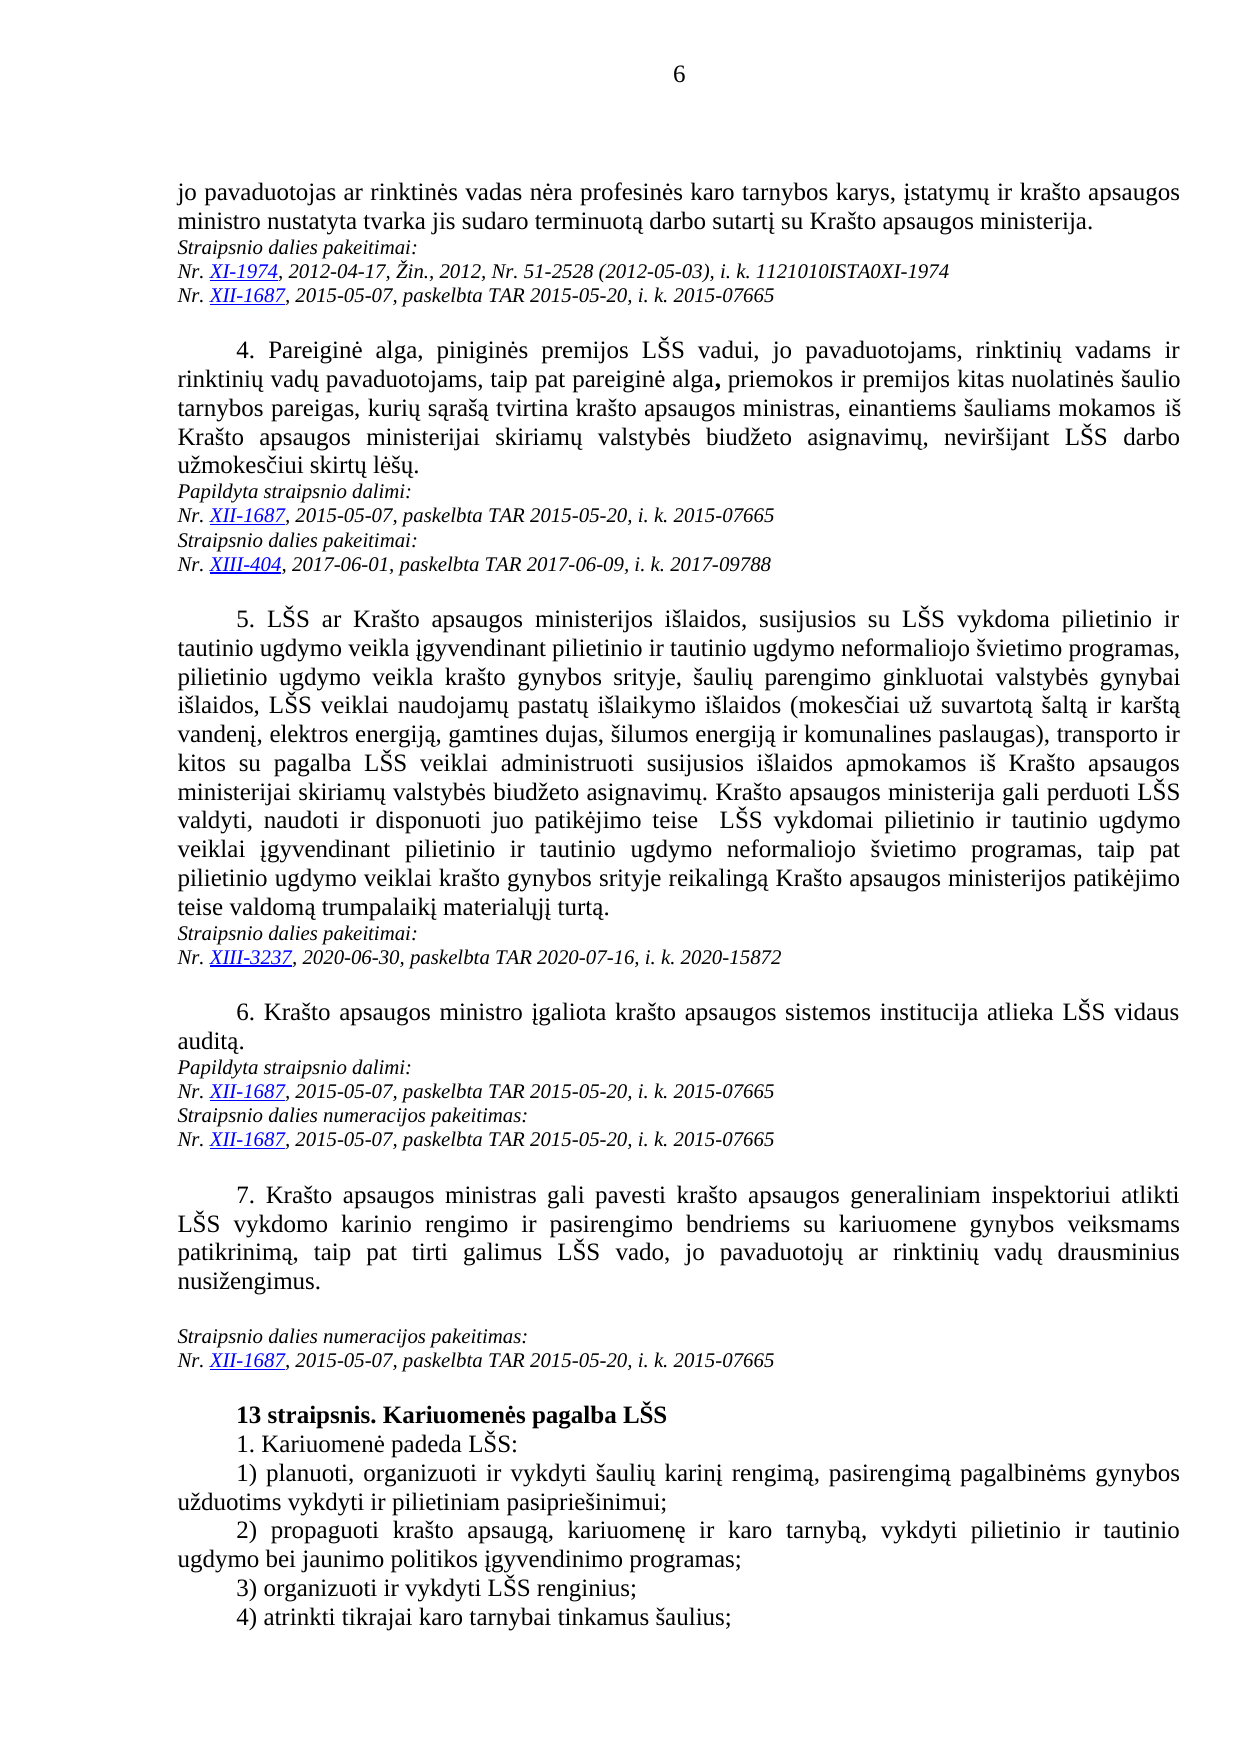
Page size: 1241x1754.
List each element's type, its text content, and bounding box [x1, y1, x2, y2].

text Nr. XII-1687, 2015-05-07, paskelbta TAR 2015-05-20, i. k. 2015-07665 [177, 1127, 1181, 1151]
text Straipsnio dalies pakeitimai: [177, 235, 1181, 259]
text Nr. XII-1687, 2015-05-07, paskelbta TAR 2015-05-20, i. k. 2015-07665 [177, 1348, 1181, 1372]
text 7. Krašto apsaugos ministras gali pavesti krašto apsaugos generaliniam inspektoriui atlikti LŠS vykdomo karinio rengimo ir pasirengimo bendriems su kariuomene gynybos veiksmams patikrinimą, taip pat tirti galimus LŠS vado, jo pavaduotojų ar rinktinių vadų drausminius nusižengimus. [177, 1180, 1181, 1295]
text Papildyta straipsnio dalimi: [177, 1055, 1181, 1079]
text 4. Pareiginė alga, piniginės premijos LŠS vadui, jo pavaduotojams, rinktinių vadams ir rinktinių vadų pavaduotojams, taip pat pareiginė alga, priemokos ir premijos kitas nuolatinės šaulio tarnybos pareigas, kurių sąrašą tvirtina krašto apsaugos ministras, einantiems šauliams mokamos iš Krašto apsaugos ministerijai skiriamų valstybės biudžeto asignavimų, neviršijant LŠS darbo užmokesčiui skirtų lėšų. [177, 336, 1181, 479]
text Nr. XII-1687, 2015-05-07, paskelbta TAR 2015-05-20, i. k. 2015-07665 [177, 283, 1181, 307]
text 6. Krašto apsaugos ministro įgaliota krašto apsaugos sistemos institucija atlieka LŠS vidaus auditą. [177, 997, 1181, 1055]
text 2) propaguoti krašto apsaugą, kariuomenę ir karo tarnybą, vykdyti pilietinio ir tautinio ugdymo bei jaunimo politikos įgyvendinimo programas; [177, 1516, 1181, 1573]
text Straipsnio dalies numeracijos pakeitimas: [177, 1103, 1181, 1127]
text Papildyta straipsnio dalimi: [177, 479, 1181, 503]
text 4) atrinkti tikrajai karo tarnybai tinkamus šaulius; [177, 1602, 1181, 1631]
text Nr. XIII-404, 2017-06-01, paskelbta TAR 2017-06-09, i. k. 2017-09788 [177, 552, 1181, 576]
text Nr. XIII-3237, 2020-06-30, paskelbta TAR 2020-07-16, i. k. 2020-15872 [177, 945, 1181, 969]
text jo pavaduotojas ar rinktinės vadas nėra profesinės karo tarnybos karys, įstatymų ir krašto apsaugos ministro nustatyta tvarka jis sudaro terminuotą darbo sutartį su Krašto apsaugos ministerija. [177, 177, 1181, 235]
text Nr. XII-1687, 2015-05-07, paskelbta TAR 2015-05-20, i. k. 2015-07665 [177, 1079, 1181, 1103]
text 13 straipsnis. Kariuomenės pagalba LŠS [177, 1401, 1181, 1429]
text Nr. XII-1687, 2015-05-07, paskelbta TAR 2015-05-20, i. k. 2015-07665 [177, 503, 1181, 527]
text Straipsnio dalies numeracijos pakeitimas: [177, 1324, 1181, 1348]
text Straipsnio dalies pakeitimai: [177, 527, 1181, 552]
text 1) planuoti, organizuoti ir vykdyti šaulių karinį rengimą, pasirengimą pagalbinėms gynybos užduotims vykdyti ir pilietiniam pasipriešinimui; [177, 1458, 1181, 1516]
text 5. LŠS ar Krašto apsaugos ministerijos išlaidos, susijusios su LŠS vykdoma pilietinio ir tautinio ugdymo veikla įgyvendinant pilietinio ir tautinio ugdymo neformaliojo švietimo programas, pilietinio ugdymo veikla krašto gynybos srityje, šaulių parengimo ginkluotai valstybės gynybai išlaidos, LŠS veiklai naudojamų pastatų išlaikymo išlaidos (mokesčiai už suvartotą šaltą ir karštą vandenį, elektros energiją, gamtines dujas, šilumos energiją ir komunalines paslaugas), transporto ir kitos su pagalba LŠS veiklai administruoti susijusios išlaidos apmokamos iš Krašto apsaugos ministerijai skiriamų valstybės biudžeto asignavimų. Krašto apsaugos ministerija gali perduoti LŠS valdyti, naudoti ir disponuoti juo patikėjimo teise LŠS vykdomai pilietinio ir tautinio ugdymo veiklai įgyvendinant pilietinio ir tautinio ugdymo neformaliojo švietimo programas, taip pat pilietinio ugdymo veiklai krašto gynybos srityje reikalingą Krašto apsaugos ministerijos patikėjimo teise valdomą trumpalaikį materialųjį turtą. [177, 604, 1181, 921]
text Nr. XI-1974, 2012-04-17, Žin., 2012, Nr. 51-2528 (2012-05-03), i. k. 1121010ISTA0XI-1974 [177, 259, 1181, 283]
text Straipsnio dalies pakeitimai: [177, 921, 1181, 945]
text 3) organizuoti ir vykdyti LŠS renginius; [177, 1573, 1181, 1602]
text 1. Kariuomenė padeda LŠS: [177, 1429, 1181, 1458]
